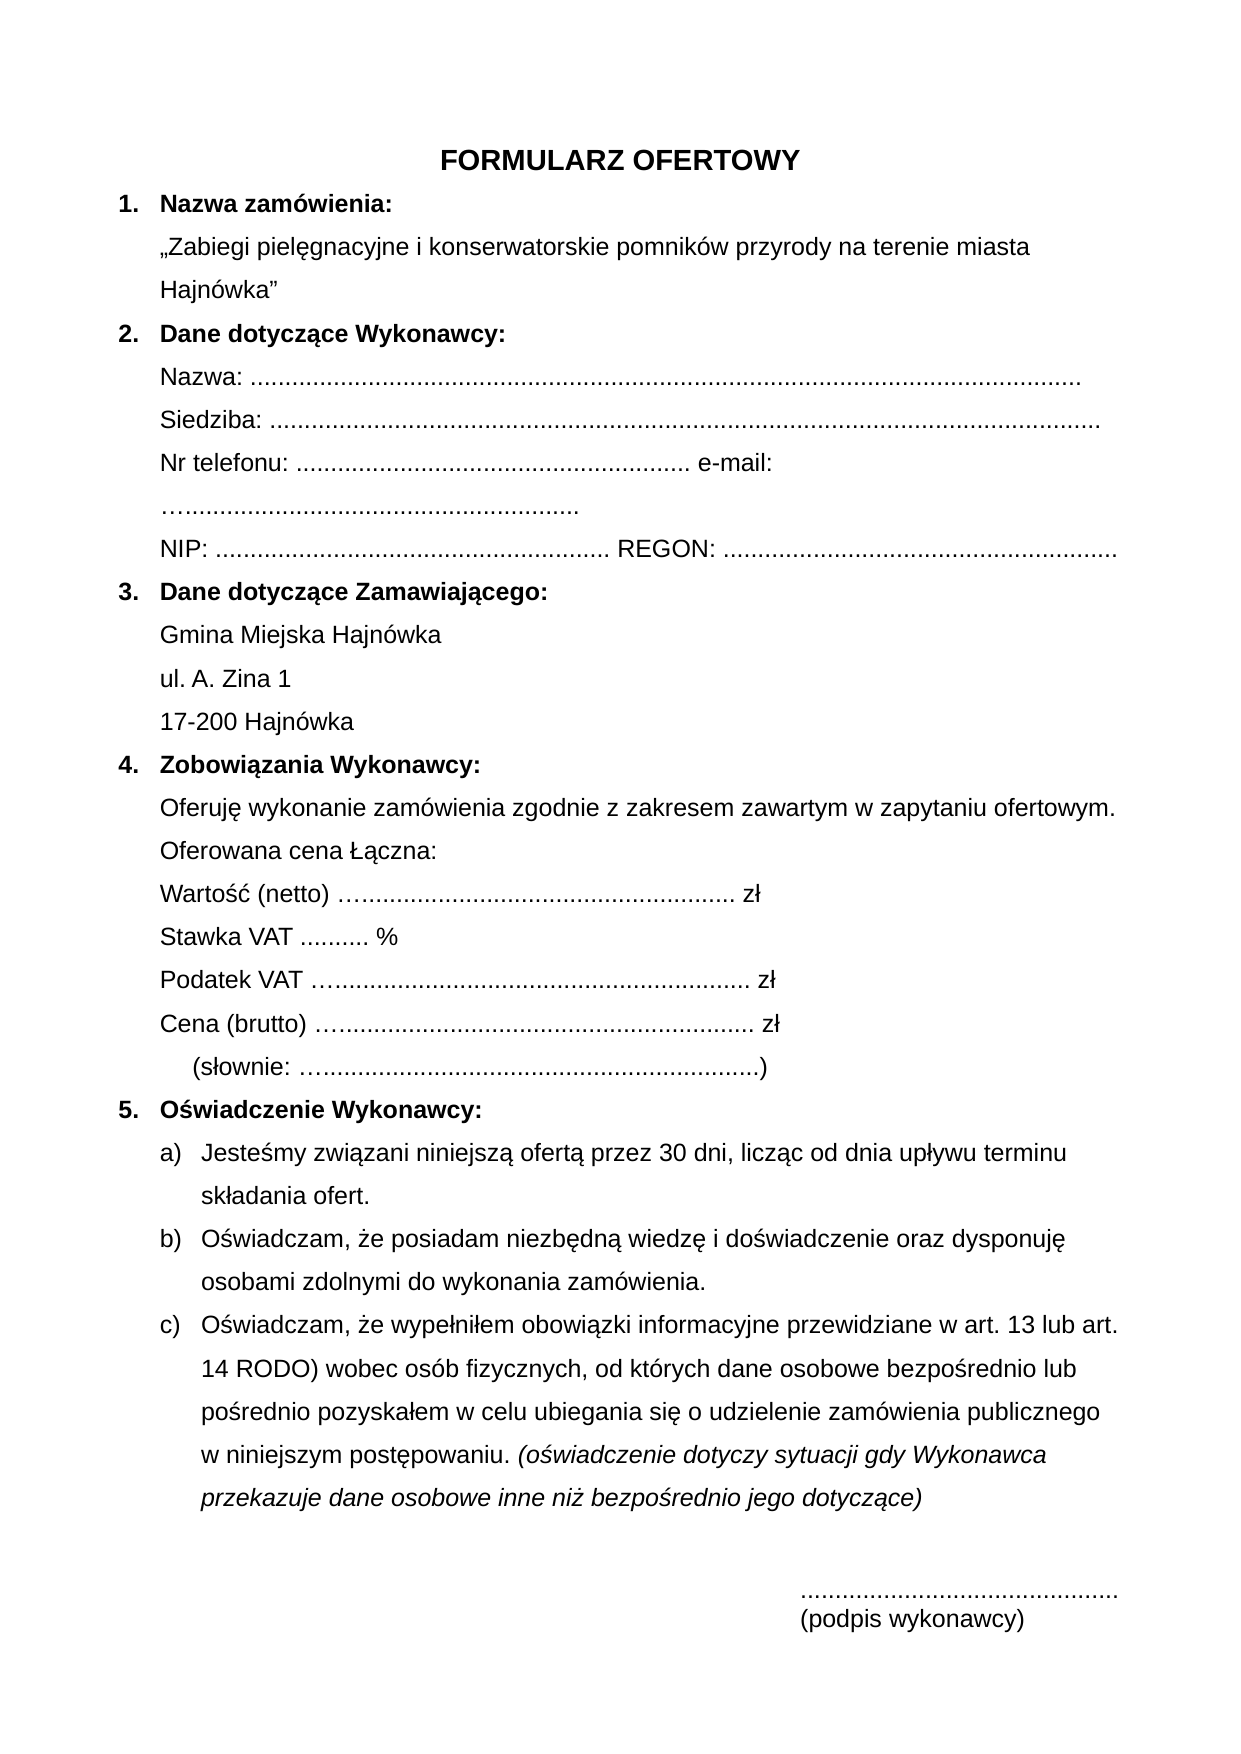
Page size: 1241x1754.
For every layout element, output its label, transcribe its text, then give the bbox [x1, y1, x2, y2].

list Oświadczam, że wypełniłem obowiązki informacyjne przewidziane w art. 13 lub art. 14 RODO) wobec osób fizycznych, od których dane osobowe bezpośrednio lub pośrednio pozyskałem w celu ubiegania się o udzielenie zamówienia publicznego w niniejszym postępowaniu. (oświadczenie dotyczy sytuacji gdy Wykonawca przekazuje dane osobowe inne niż bezpośrednio jego dotyczące) [159, 1310, 1122, 1512]
text (podpis wykonawcy) [800, 1604, 1122, 1633]
text .............................................. [800, 1575, 1122, 1604]
list ul. A. Zina 1 [118, 663, 1122, 692]
list Gmina Miejska Hajnówka [118, 620, 1122, 649]
list Jesteśmy związani niniejszą ofertą przez 30 dni, licząc od dnia upływu terminu składania ofert. [159, 1138, 1122, 1210]
list Podatek VAT …............................................................ zł [118, 965, 1122, 994]
list Oświadczam, że posiadam niezbędną wiedzę i doświadczenie oraz dysponuję osobami zdolnymi do wykonania zamówienia. [159, 1224, 1122, 1296]
list Zobowiązania Wykonawcy: [118, 750, 1122, 778]
list Wartość (netto) …...................................................... zł [118, 879, 1122, 908]
list Stawka VAT .......... % [118, 922, 1122, 951]
list Siedziba: ........................................................................................................................ [118, 405, 1122, 433]
list „Zabiegi pielęgnacyjne i konserwatorskie pomników przyrody na terenie miasta Hajnówka” [118, 232, 1122, 304]
text (słownie: …...............................................................) [118, 1052, 1122, 1080]
subtitle FORMULARZ OFERTOWY [118, 143, 1122, 177]
list Nazwa zamówienia: [118, 189, 1122, 218]
list Dane dotyczące Wykonawcy: [118, 318, 1122, 347]
list NIP: ......................................................... REGON: ......................................................... [118, 534, 1122, 563]
list Nr telefonu: ......................................................... e-mail: …......................................................... [118, 448, 1122, 520]
list 17-200 Hajnówka [118, 707, 1122, 735]
list Cena (brutto) …............................................................ zł [118, 1008, 1122, 1037]
list Oświadczenie Wykonawcy: [118, 1095, 1122, 1123]
list Dane dotyczące Zamawiającego: [118, 577, 1122, 606]
list Oferowana cena Łączna: [118, 836, 1122, 865]
list Oferuję wykonanie zamówienia zgodnie z zakresem zawartym w zapytaniu ofertowym. [118, 793, 1122, 822]
list Nazwa: ........................................................................................................................ [118, 362, 1122, 390]
